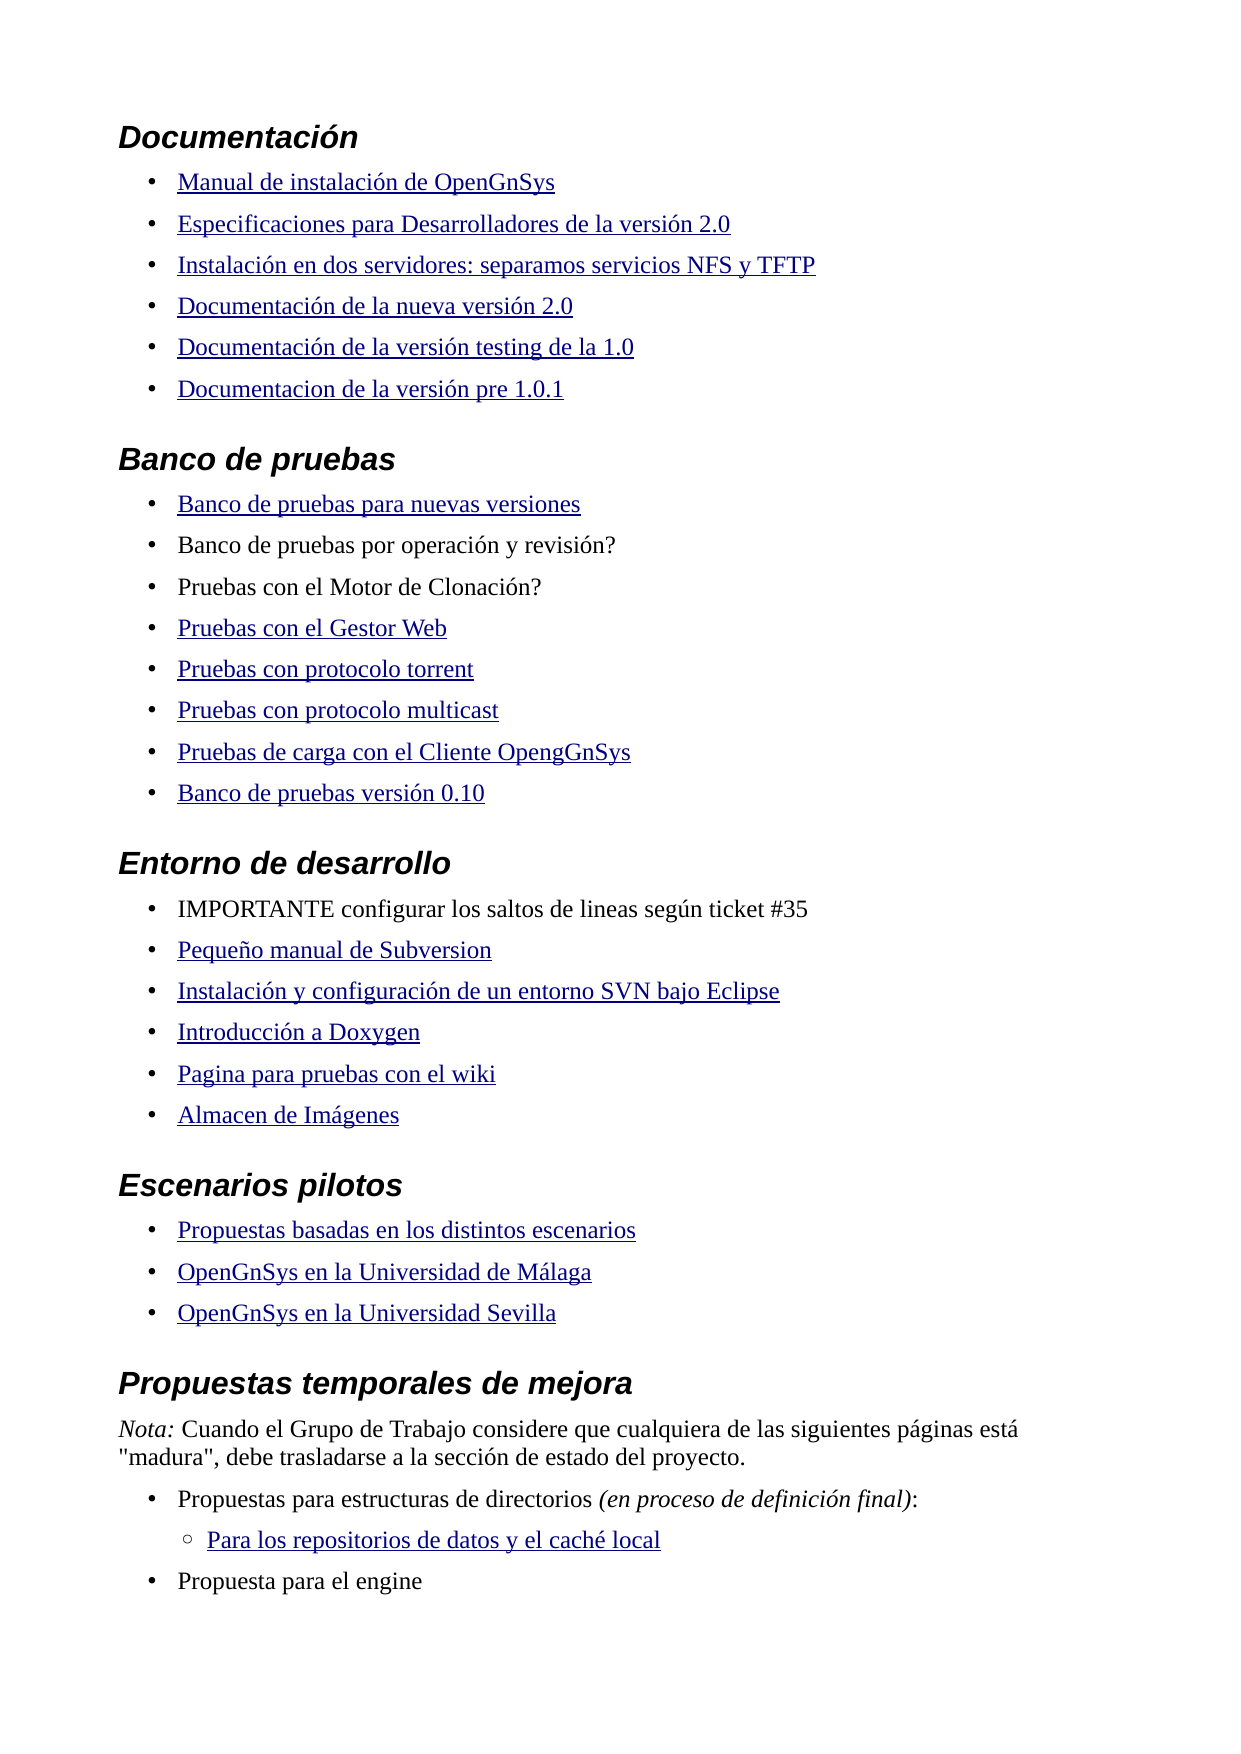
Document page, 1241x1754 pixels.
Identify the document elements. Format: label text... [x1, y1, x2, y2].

subtitle Propuestas temporales de mejora [118, 1364, 1122, 1401]
subtitle Escenarios pilotos [118, 1166, 1122, 1203]
subtitle Banco de pruebas [118, 440, 1122, 477]
list Banco de pruebas para nuevas versiones [148, 489, 1122, 518]
list Pruebas con protocolo torrent [148, 654, 1122, 683]
list Documentación de la versión testing de la 1.0 [148, 332, 1122, 361]
list Pruebas con el Motor de Clonación? [148, 572, 1122, 601]
list Especificaciones para Desarrolladores de la versión 2.0 [148, 209, 1122, 237]
list Instalación en dos servidores: separamos servicios NFS y TFTP [148, 250, 1122, 279]
list IMPORTANTE configurar los saltos de lineas según ticket #35 [148, 894, 1122, 922]
list Propuesta para el engine [148, 1566, 1122, 1595]
list Instalación y configuración de un entorno SVN bajo Eclipse [148, 976, 1122, 1005]
list ​Pequeño manual de Subversion [148, 935, 1122, 964]
list OpenGnSys en la Universidad de Málaga [148, 1257, 1122, 1286]
list Manual de instalación de OpenGnSys [148, 167, 1122, 196]
list Introducción a Doxygen [148, 1017, 1122, 1046]
text Nota: Cuando el Grupo de Trabajo considere que cualquiera de las siguientes páginas está "madura", debe trasladarse a la sección de estado del proyecto. [118, 1414, 1122, 1471]
list Propuestas para estructuras de directorios (en proceso de definición final): [148, 1484, 1122, 1512]
list Pruebas con el Gestor Web [148, 613, 1122, 642]
subtitle Entorno de desarrollo [118, 844, 1122, 881]
list Pruebas de carga con el Cliente OpengGnSys [148, 737, 1122, 766]
list Pruebas con protocolo multicast [148, 696, 1122, 724]
list Propuestas basadas en los distintos escenarios [148, 1216, 1122, 1244]
list Banco de pruebas versión 0.10 [148, 778, 1122, 807]
list Documentacion de la versión pre 1.0.1 [148, 374, 1122, 402]
list Documentación de la nueva versión 2.0 [148, 291, 1122, 320]
list Pagina para pruebas con el wiki [148, 1059, 1122, 1087]
subtitle Documentación [118, 118, 1122, 155]
list OpenGnSys en la Universidad Sevilla [148, 1298, 1122, 1327]
list Almacen de Imágenes [148, 1100, 1122, 1129]
list Para los repositorios de datos y el caché local [177, 1525, 1122, 1554]
list Banco de pruebas por operación y revisión? [148, 531, 1122, 559]
